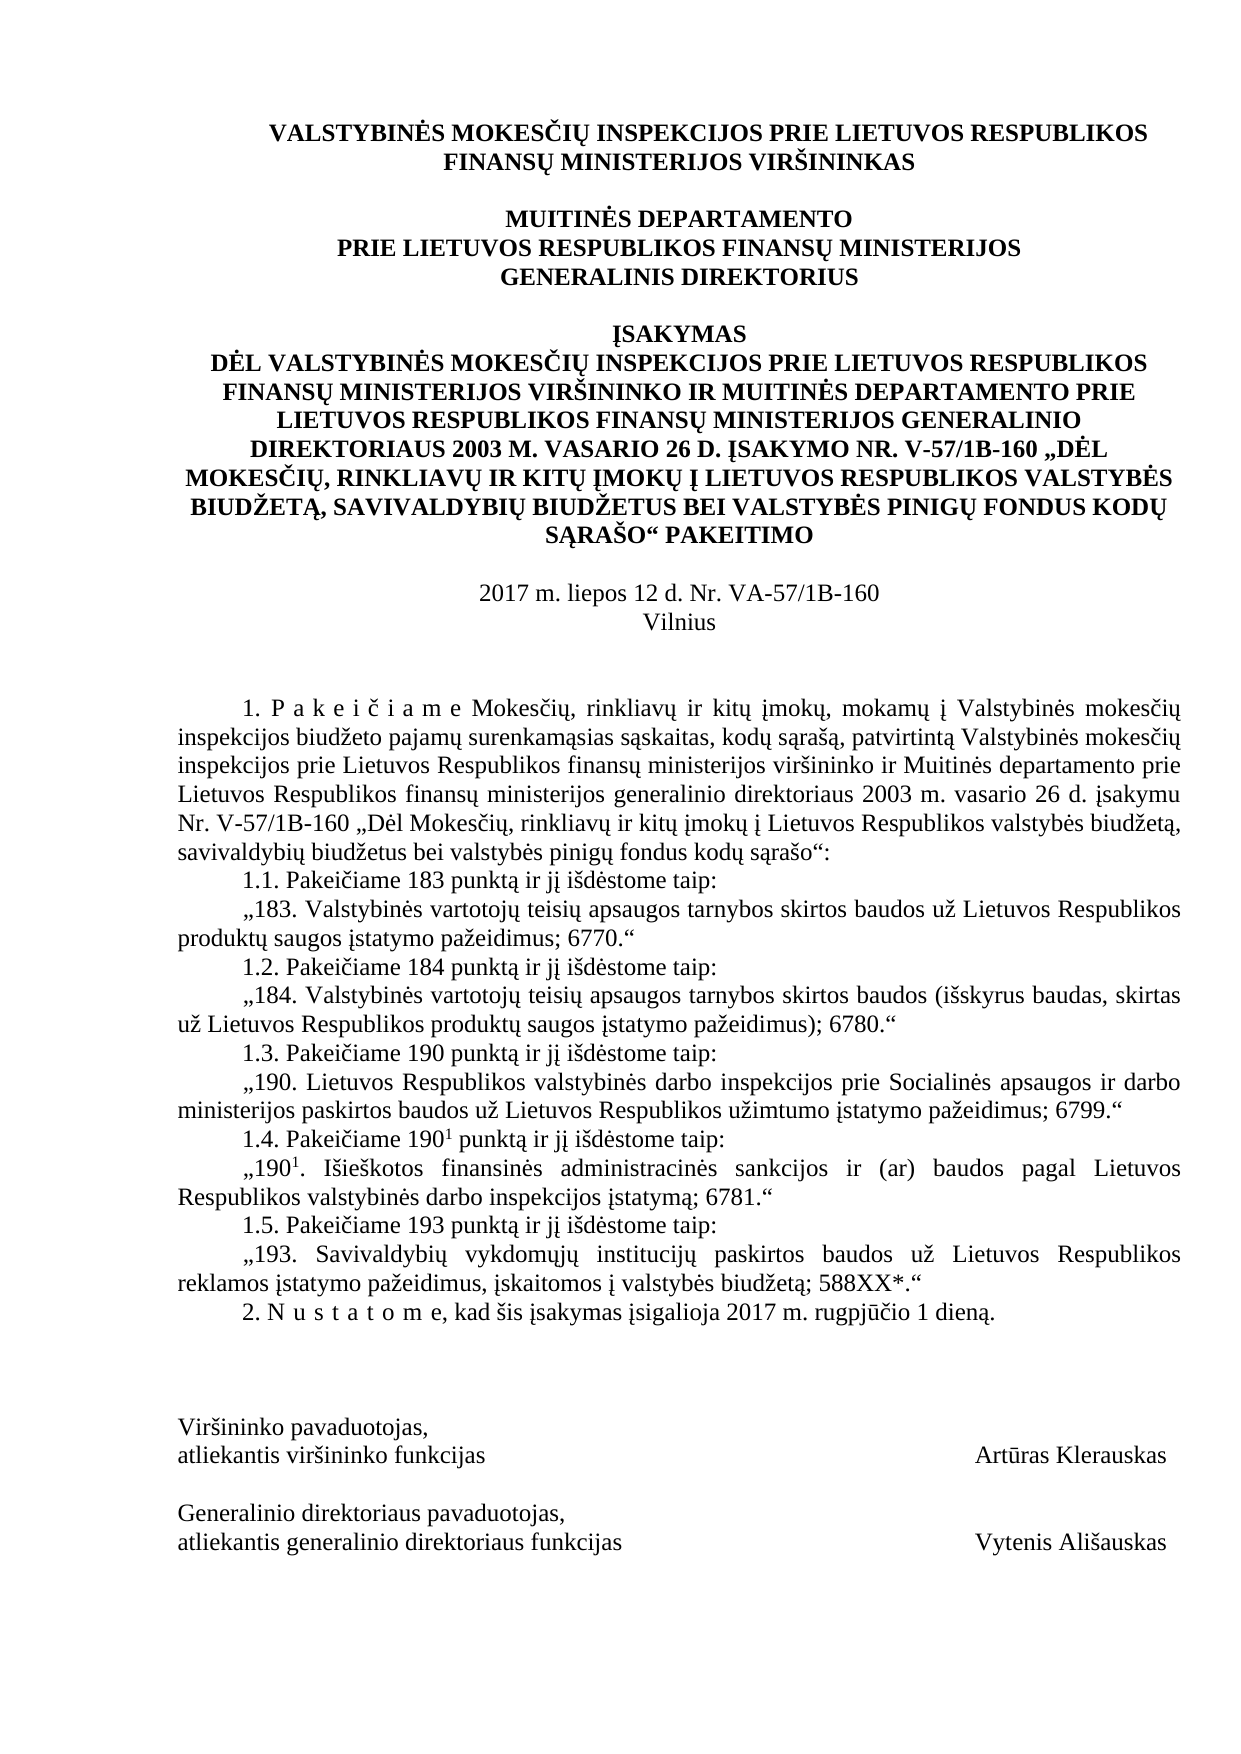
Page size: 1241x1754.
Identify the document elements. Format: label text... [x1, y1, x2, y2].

text 1.4. Pakeičiame 1901 punktą ir jį išdėstome taip: [177, 1124, 1182, 1153]
text Viršininko pavaduotojas, [177, 1412, 1181, 1441]
text 2. Nustatome, kad šis įsakymas įsigalioja 2017 m. rugpjūčio 1 dieną. [177, 1297, 1181, 1326]
text „183. Valstybinės vartotojų teisių apsaugos tarnybos skirtos baudos už Lietuvos Respublikos produktų saugos įstatymo pažeidimus; 6770.“ [177, 894, 1182, 952]
text Vilnius [177, 607, 1181, 636]
text DĖL VALSTYBINĖS MOKESČIŲ INSPEKCIJOS PRIE LIETUVOS RESPUBLIKOS FINANSŲ MINISTERIJOS VIRŠININKO IR MUITINĖS DEPARTAMENTO PRIE LIETUVOS RESPUBLIKOS FINANSŲ MINISTERIJOS GENERALINIO DIREKTORIAUS 2003 M. VASARIO 26 D. ĮSAKYMO NR. V-57/1B-160 „DĖL MOKESČIŲ, RINKLIAVŲ IR KITŲ ĮMOKŲ Į LIETUVOS RESPUBLIKOS VALSTYBĖS BIUDŽETĄ, SAVIVALDYBIŲ BIUDŽETUS BEI VALSTYBĖS PINIGŲ FONDUS KODŲ SĄRAŠO“ PAKEITIMO [177, 348, 1181, 549]
text 1.2. Pakeičiame 184 punktą ir jį išdėstome taip: [177, 952, 1182, 981]
text „1901. Išieškotos finansinės administracinės sankcijos ir (ar) baudos pagal Lietuvos Respublikos valstybinės darbo inspekcijos įstatymą; 6781.“ [177, 1153, 1182, 1211]
text 1.3. Pakeičiame 190 punktą ir jį išdėstome taip: [177, 1038, 1182, 1067]
text 2017 m. liepos 12 d. Nr. VA-57/1B-160 [177, 578, 1181, 607]
text ĮSAKYMAS [177, 319, 1181, 348]
text 1.1. Pakeičiame 183 punktą ir jį išdėstome taip: [177, 866, 1182, 894]
text „190. Lietuvos Respublikos valstybinės darbo inspekcijos prie Socialinės apsaugos ir darbo ministerijos paskirtos baudos už Lietuvos Respublikos užimtumo įstatymo pažeidimus; 6799.“ [177, 1067, 1182, 1124]
text prie lietuvos respublikos finansų ministerijos [177, 233, 1181, 262]
text „193. Savivaldybių vykdomųjų institucijų paskirtos baudos už Lietuvos Respublikos reklamos įstatymo pažeidimus, įskaitomos į valstybės biudžetą; 588XX*.“ [177, 1239, 1182, 1297]
text 1. Pakeičiame Mokesčių, rinkliavų ir kitų įmokų, mokamų į Valstybinės mokesčių inspekcijos biudžeto pajamų surenkamąsias sąskaitas, kodų sąrašą, patvirtintą Valstybinės mokesčių inspekcijos prie Lietuvos Respublikos finansų ministerijos viršininko ir Muitinės departamento prie Lietuvos Respublikos finansų ministerijos generalinio direktoriaus 2003 m. vasario 26 d. įsakymu Nr. V-57/1B-160 „Dėl Mokesčių, rinkliavų ir kitų įmokų į Lietuvos Respublikos valstybės biudžetą, savivaldybių biudžetus bei valstybės pinigų fondus kodų sąrašo“: [177, 693, 1182, 866]
text „184. Valstybinės vartotojų teisių apsaugos tarnybos skirtos baudos (išskyrus baudas, skirtas už Lietuvos Respublikos produktų saugos įstatymo pažeidimus); 6780.“ [177, 981, 1182, 1038]
text atliekantis viršininko funkcijas Artūras Klerauskas [177, 1441, 1181, 1469]
text Generalinio direktoriaus pavaduotojas, [177, 1498, 1181, 1527]
text Muitinės departamento [177, 204, 1181, 233]
text VALSTYBINĖS MOKESČIŲ INSPEKCIJOS PRIE LIETUVOS RESPUBLIKOS FINANSŲ MINISTERIJOS VIRŠININKAS [177, 118, 1181, 176]
text generalinis direktorius [177, 262, 1181, 291]
text atliekantis generalinio direktoriaus funkcijas Vytenis Ališauskas [177, 1527, 1181, 1556]
text 1.5. Pakeičiame 193 punktą ir jį išdėstome taip: [177, 1211, 1182, 1239]
